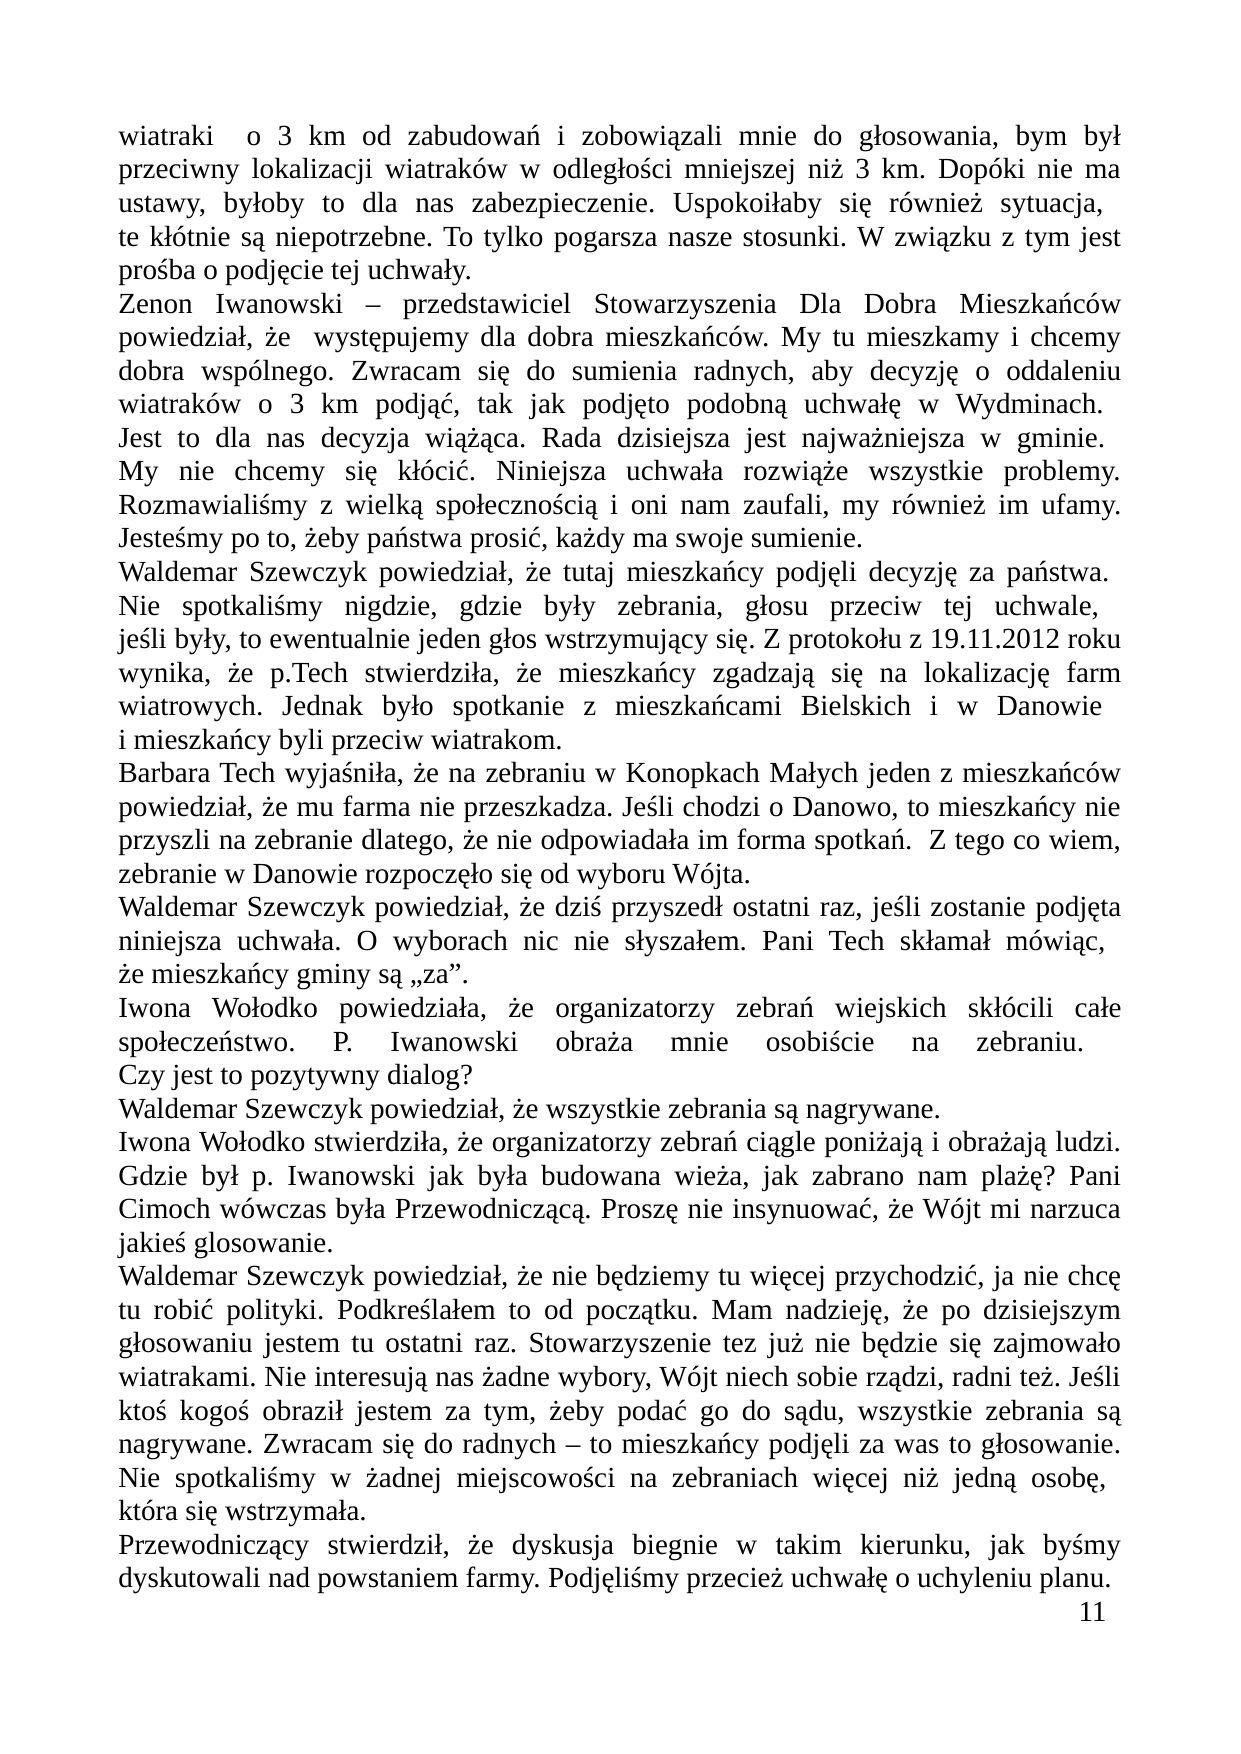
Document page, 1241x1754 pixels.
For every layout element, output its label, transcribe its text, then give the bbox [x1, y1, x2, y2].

text Waldemar Szewczyk powiedział, że nie będziemy tu więcej przychodzić, ja nie chcę tu robić polityki. Podkreślałem to od początku. Mam nadzieję, że po dzisiejszym głosowaniu jestem tu ostatni raz. Stowarzyszenie tez już nie będzie się zajmowało wiatrakami. Nie interesują nas żadne wybory, Wójt niech sobie rządzi, radni też. Jeśli ktoś kogoś obraził jestem za tym, żeby podać go do sądu, wszystkie zebrania są nagrywane. Zwracam się do radnych – to mieszkańcy podjęli za was to głosowanie. Nie spotkaliśmy w żadnej miejscowości na zebraniach więcej niż jedną osobę, która się wstrzymała. [118, 1258, 1122, 1527]
text Iwona Wołodko powiedziała, że organizatorzy zebrań wiejskich skłócili całe społeczeństwo. P. Iwanowski obraża mnie osobiście na zebraniu. Czy jest to pozytywny dialog? [118, 990, 1122, 1091]
text Przewodniczący stwierdził, że dyskusja biegnie w takim kierunku, jak byśmy dyskutowali nad powstaniem farmy. Podjęliśmy przecież uchwałę o uchyleniu planu. [118, 1527, 1122, 1594]
text Waldemar Szewczyk powiedział, że wszystkie zebrania są nagrywane. [118, 1091, 1122, 1124]
text Barbara Tech wyjaśniła, że na zebraniu w Konopkach Małych jeden z mieszkańców powiedział, że mu farma nie przeszkadza. Jeśli chodzi o Danowo, to mieszkańcy nie przyszli na zebranie dlatego, że nie odpowiadała im forma spotkań. Z tego co wiem, zebranie w Danowie rozpoczęło się od wyboru Wójta. [118, 755, 1122, 889]
text Waldemar Szewczyk powiedział, że dziś przyszedł ostatni raz, jeśli zostanie podjęta niniejsza uchwała. O wyborach nic nie słyszałem. Pani Tech skłamał mówiąc, że mieszkańcy gminy są „za”. [118, 889, 1122, 990]
text 14 [118, 1594, 1122, 1627]
text Zenon Iwanowski – przedstawiciel Stowarzyszenia Dla Dobra Mieszkańców powiedział, że występujemy dla dobra mieszkańców. My tu mieszkamy i chcemy dobra wspólnego. Zwracam się do sumienia radnych, aby decyzję o oddaleniu wiatraków o 3 km podjąć, tak jak podjęto podobną uchwałę w Wydminach. Jest to dla nas decyzja wiążąca. Rada dzisiejsza jest najważniejsza w gminie. My nie chcemy się kłócić. Niniejsza uchwała rozwiąże wszystkie problemy. Rozmawialiśmy z wielką społecznością i oni nam zaufali, my również im ufamy. Jesteśmy po to, żeby państwa prosić, każdy ma swoje sumienie. [118, 286, 1122, 554]
text Waldemar Szewczyk powiedział, że tutaj mieszkańcy podjęli decyzję za państwa. Nie spotkaliśmy nigdzie, gdzie były zebrania, głosu przeciw tej uchwale, jeśli były, to ewentualnie jeden głos wstrzymujący się. Z protokołu z 19.11.2012 roku wynika, że p.Tech stwierdziła, że mieszkańcy zgadzają się na lokalizację farm wiatrowych. Jednak było spotkanie z mieszkańcami Bielskich i w Danowie i mieszkańcy byli przeciw wiatrakom. [118, 554, 1122, 755]
text Iwona Wołodko stwierdziła, że organizatorzy zebrań ciągle poniżają i obrażają ludzi. Gdzie był p. Iwanowski jak była budowana wieża, jak zabrano nam plażę? Pani Cimoch wówczas była Przewodniczącą. Proszę nie insynuować, że Wójt mi narzuca jakieś glosowanie. [118, 1124, 1122, 1258]
text wiatraki o 3 km od zabudowań i zobowiązali mnie do głosowania, bym był przeciwny lokalizacji wiatraków w odległości mniejszej niż 3 km. Dopóki nie ma ustawy, byłoby to dla nas zabezpieczenie. Uspokoiłaby się również sytuacja, te kłótnie są niepotrzebne. To tylko pogarsza nasze stosunki. W związku z tym jest prośba o podjęcie tej uchwały. [118, 118, 1122, 286]
